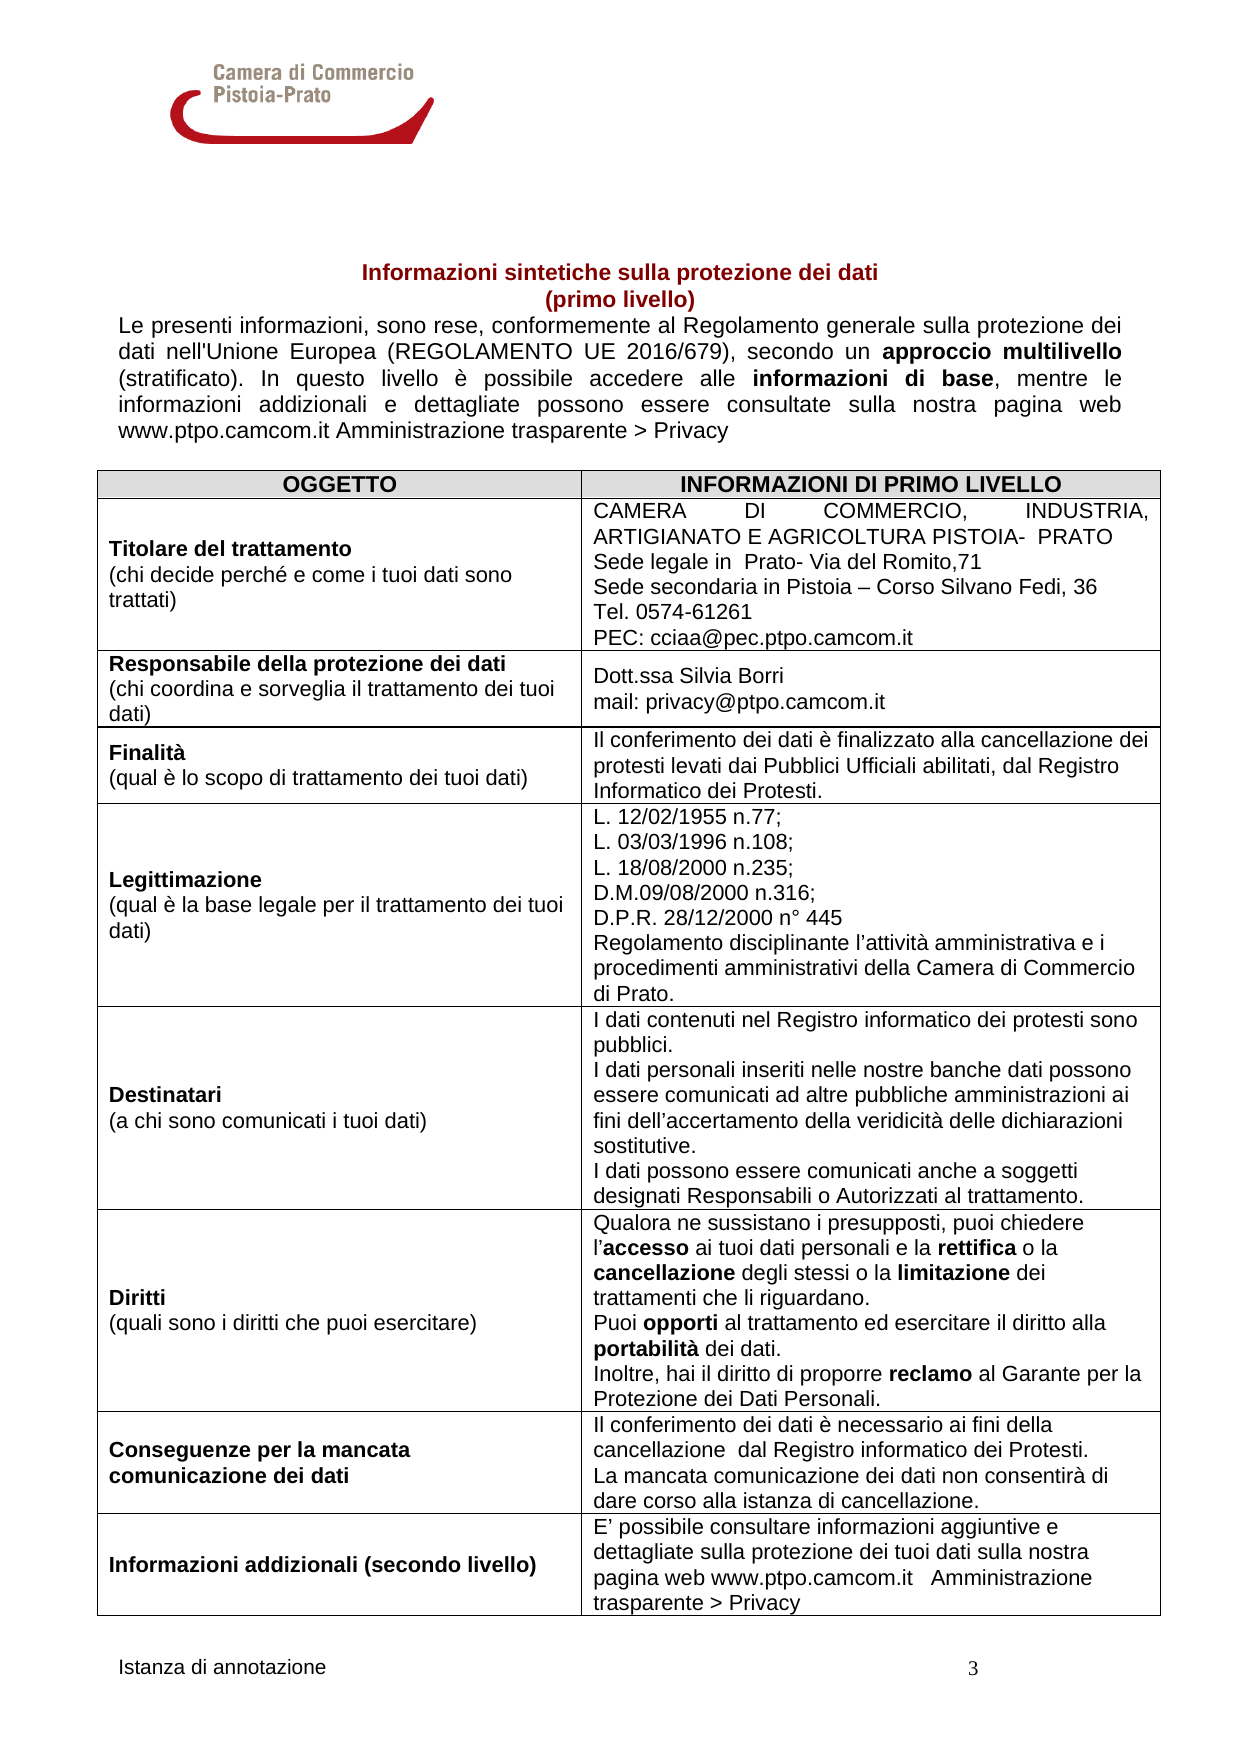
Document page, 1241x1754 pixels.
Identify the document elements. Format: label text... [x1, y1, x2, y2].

table_cell Responsabile della protezione dei dati (chi coordina e sorveglia il trattamento dei tuoi dati) [98, 651, 581, 726]
table_cell E’ possibile consultare informazioni aggiuntive e dettagliate sulla protezione dei tuoi dati sulla nostra pagina web www.ptpo.camcom.it Amministrazione trasparente > Privacy [582, 1514, 1160, 1615]
table_cell L. 12/02/1955 n.77; L. 03/03/1996 n.108; L. 18/08/2000 n.235; D.M.09/08/2000 n.316; D.P.R. 28/12/2000 n° 445 Regolamento disciplinante l’attività amministrativa e i procedimenti amministrativi della Camera di Commercio di Prato. [582, 804, 1160, 1006]
table_cell Dott.ssa Silvia Borri mail: privacy@ptpo.camcom.it [582, 651, 1160, 726]
text Informazioni sintetiche sulla protezione dei dati [118, 259, 1122, 286]
text (primo livello) [118, 286, 1122, 312]
picture [170, 58, 434, 144]
table_cell I dati contenuti nel Registro informatico dei protesti sono pubblici. I dati personali inseriti nelle nostre banche dati possono essere comunicati ad altre pubbliche amministrazioni ai fini dell’accertamento della veridicità delle dichiarazioni sostitutive. I dati possono essere comunicati anche a soggetti designati Responsabili o Autorizzati al trattamento. [582, 1007, 1160, 1208]
table_header INFORMAZIONI DI PRIMO LIVELLO [582, 471, 1160, 497]
table_cell Finalità (qual è lo scopo di trattamento dei tuoi dati) [98, 728, 581, 803]
table_cell CAMERA DI COMMERCIO, INDUSTRIA, ARTIGIANATO E AGRICOLTURA PISTOIA- PRATO Sede legale in Prato- Via del Romito,71 Sede secondaria in Pistoia – Corso Silvano Fedi, 36 Tel. 0574-61261 PEC: cciaa@pec.ptpo.camcom.it [582, 499, 1160, 650]
table_cell Legittimazione (qual è la base legale per il trattamento dei tuoi dati) [98, 804, 581, 1006]
text Le presenti informazioni, sono rese, conformemente al Regolamento generale sulla protezione dei dati nell'Unione Europea (REGOLAMENTO UE 2016/679), secondo un approccio multilivello (stratificato). In questo livello è possibile accedere alle informazioni di base, mentre le informazioni addizionali e dettagliate possono essere consultate sulla nostra pagina web www.ptpo.camcom.it Amministrazione trasparente > Privacy [118, 312, 1122, 444]
table_header OGGETTO [98, 471, 581, 497]
table_cell Informazioni addizionali (secondo livello) [98, 1514, 581, 1615]
table_cell Il conferimento dei dati è finalizzato alla cancellazione dei protesti levati dai Pubblici Ufficiali abilitati, dal Registro Informatico dei Protesti. [582, 728, 1160, 803]
table_cell Destinatari (a chi sono comunicati i tuoi dati) [98, 1007, 581, 1208]
table_cell Diritti (quali sono i diritti che puoi esercitare) [98, 1210, 581, 1411]
table_cell Titolare del trattamento (chi decide perché e come i tuoi dati sono trattati) [98, 499, 581, 650]
table_cell Qualora ne sussistano i presupposti, puoi chiedere l’accesso ai tuoi dati personali e la rettifica o la cancellazione degli stessi o la limitazione dei trattamenti che li riguardano. Puoi opporti al trattamento ed esercitare il diritto alla portabilità dei dati. Inoltre, hai il diritto di proporre reclamo al Garante per la Protezione dei Dati Personali. [582, 1210, 1160, 1411]
table_cell Il conferimento dei dati è necessario ai fini della cancellazione dal Registro informatico dei Protesti. La mancata comunicazione dei dati non consentirà di dare corso alla istanza di cancellazione. [582, 1412, 1160, 1513]
table_cell Conseguenze per la mancata comunicazione dei dati [98, 1412, 581, 1513]
